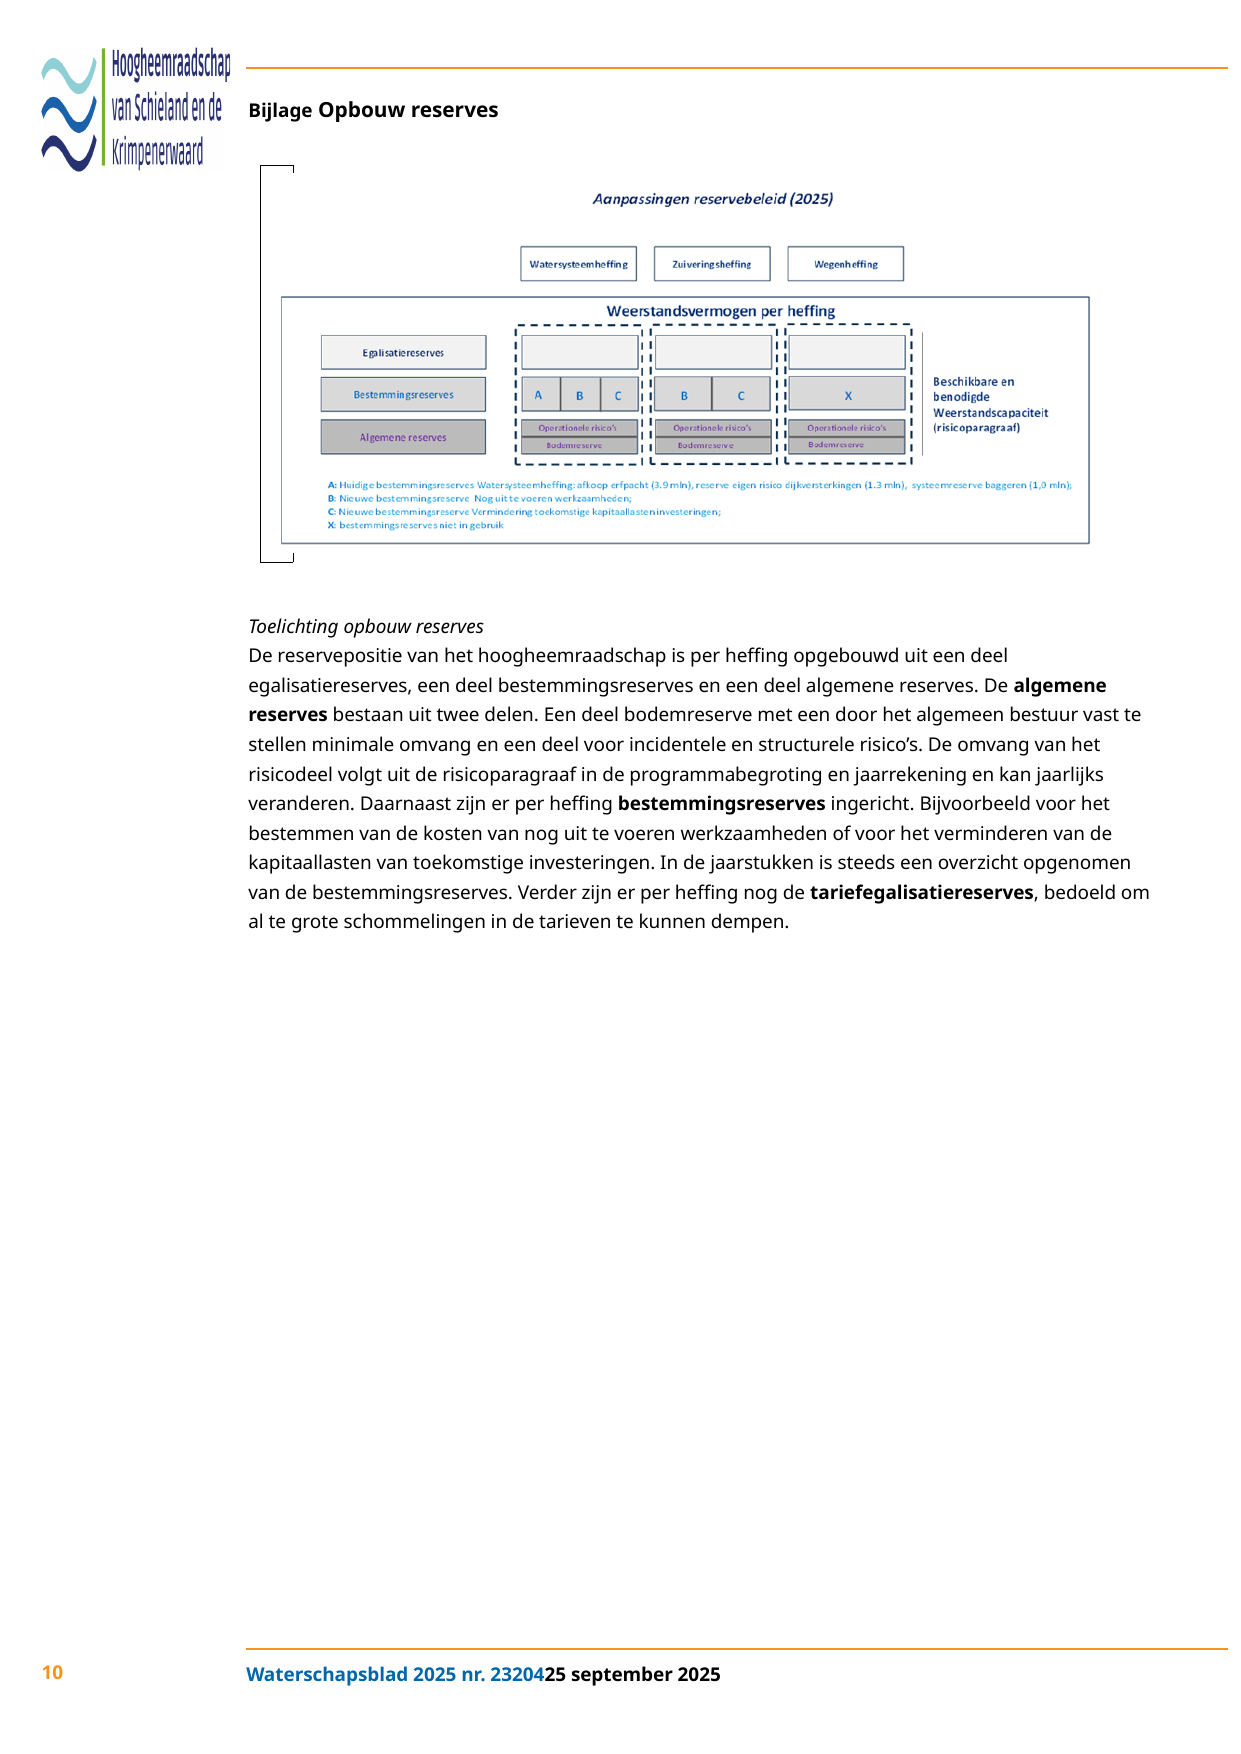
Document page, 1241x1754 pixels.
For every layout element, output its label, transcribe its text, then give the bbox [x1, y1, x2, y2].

picture [268, 173, 1096, 553]
text Bijlage Opbouw reserves [248, 95, 1152, 123]
text Toelichting opbouw reserves [248, 613, 1152, 638]
text De reservepositie van het hoogheemraadschap is per heffing opgebouwd uit een deel egalisatiereserves, een deel bestemmingsreserves en een deel algemene reserves. De algemene reserves bestaan uit twee delen. Een deel bodemreserve met een door het algemeen bestuur vast te stellen minimale omvang en een deel voor incidentele en structurele risico’s. De omvang van het risicodeel volgt uit de risicoparagraaf in de programmabegroting en jaarrekening en kan jaarlijks veranderen. Daarnaast zijn er per heffing bestemmingsreserves ingericht. Bijvoorbeeld voor het bestemmen van de kosten van nog uit te voeren werkzaamheden of voor het verminderen van de kapitaallasten van toekomstige investeringen. In de jaarstukken is steeds een overzicht opgenomen van de bestemmingsreserves. Verder zijn er per heffing nog de tariefegalisatiereserves, bedoeld om al te grote schommelingen in de tarieven te kunnen dempen. [248, 642, 1152, 934]
picture [41, 47, 231, 172]
